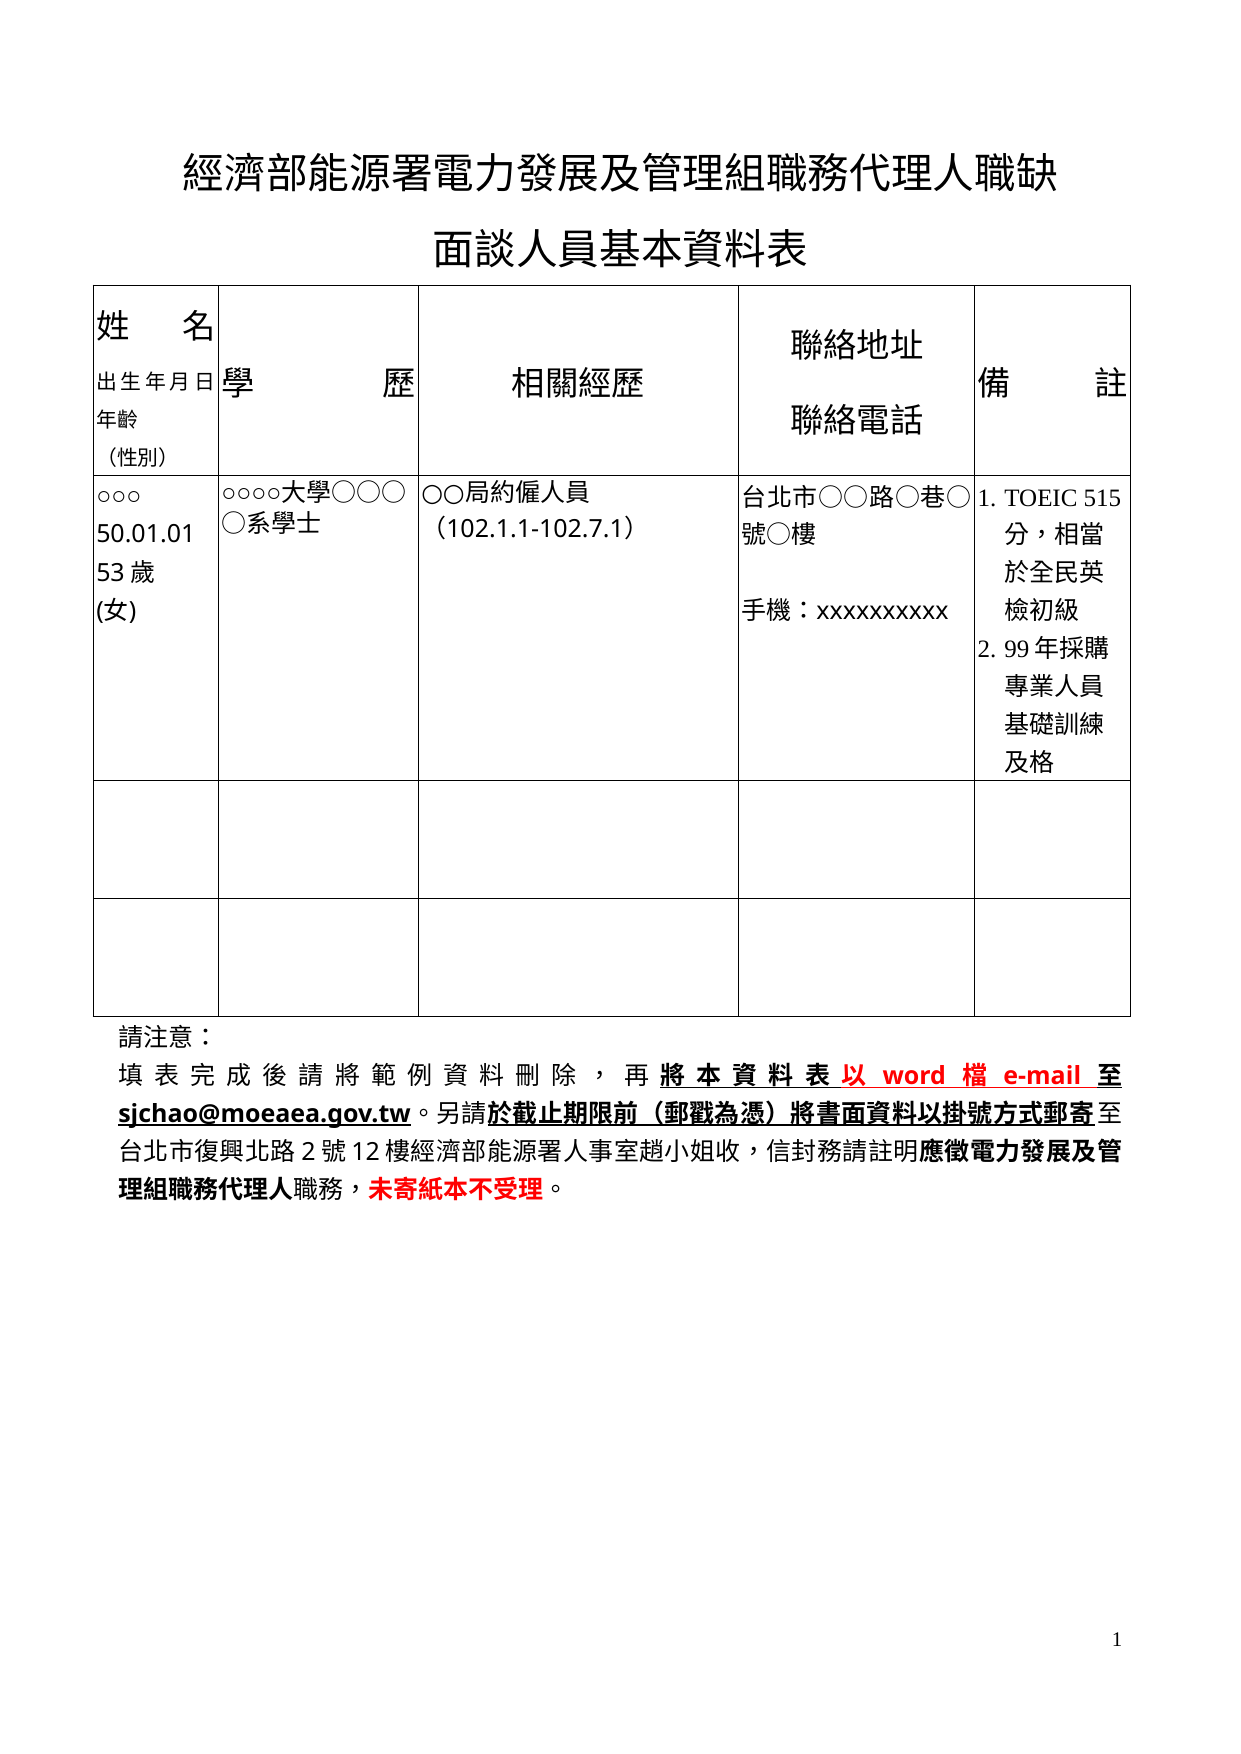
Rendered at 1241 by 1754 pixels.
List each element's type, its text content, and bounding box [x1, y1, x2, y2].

text 請注意： [118, 1017, 1122, 1055]
table_cell [219, 899, 418, 1016]
table_cell 台北市○○路○巷○號○樓 手機：xxxxxxxxxx [739, 476, 974, 779]
text 經濟部能源署電力發展及管理組職務代理人職缺 [118, 133, 1122, 209]
table_header 學歷 [219, 286, 418, 475]
table_cell ○○○○大學○○○○系學士 [219, 476, 418, 779]
text 面談人員基本資料表 [118, 209, 1122, 284]
table_cell [219, 781, 418, 898]
table_header 聯絡地址 聯絡電話 [739, 286, 974, 475]
table_header 姓 名 出生年月日 年齡 （性別） [94, 286, 218, 475]
table_cell [975, 899, 1130, 1016]
table_cell [419, 781, 738, 898]
table_cell ○○○ 50.01.01 53歲 (女) [94, 476, 218, 779]
table_cell [739, 781, 974, 898]
table_header 備註 [975, 286, 1130, 475]
table_cell [94, 899, 218, 1016]
text 填表完成後請將範例資料刪除，再將本資料表以word檔e-mail至sjchao@moeaea.gov.tw。另請於截止期限前（郵戳為憑）將書面資料以掛號方式郵寄至台北市復興北路2號12樓經濟部能源署人事室趙小姐收，信封務請註明應徵電力發展及管理組職務代理人職務，未寄紙本不受理。 [118, 1055, 1122, 1206]
table_cell TOEIC 515分，相當於全民英檢初級 99年採購專業人員基礎訓練及格 [975, 476, 1130, 779]
table_cell ○○局約僱人員 （102.1.1-102.7.1） [419, 476, 738, 779]
table_cell [94, 781, 218, 898]
table_header 相關經歷 [419, 286, 738, 475]
table_cell [975, 781, 1130, 898]
table_cell [419, 899, 738, 1016]
table_cell [739, 899, 974, 1016]
